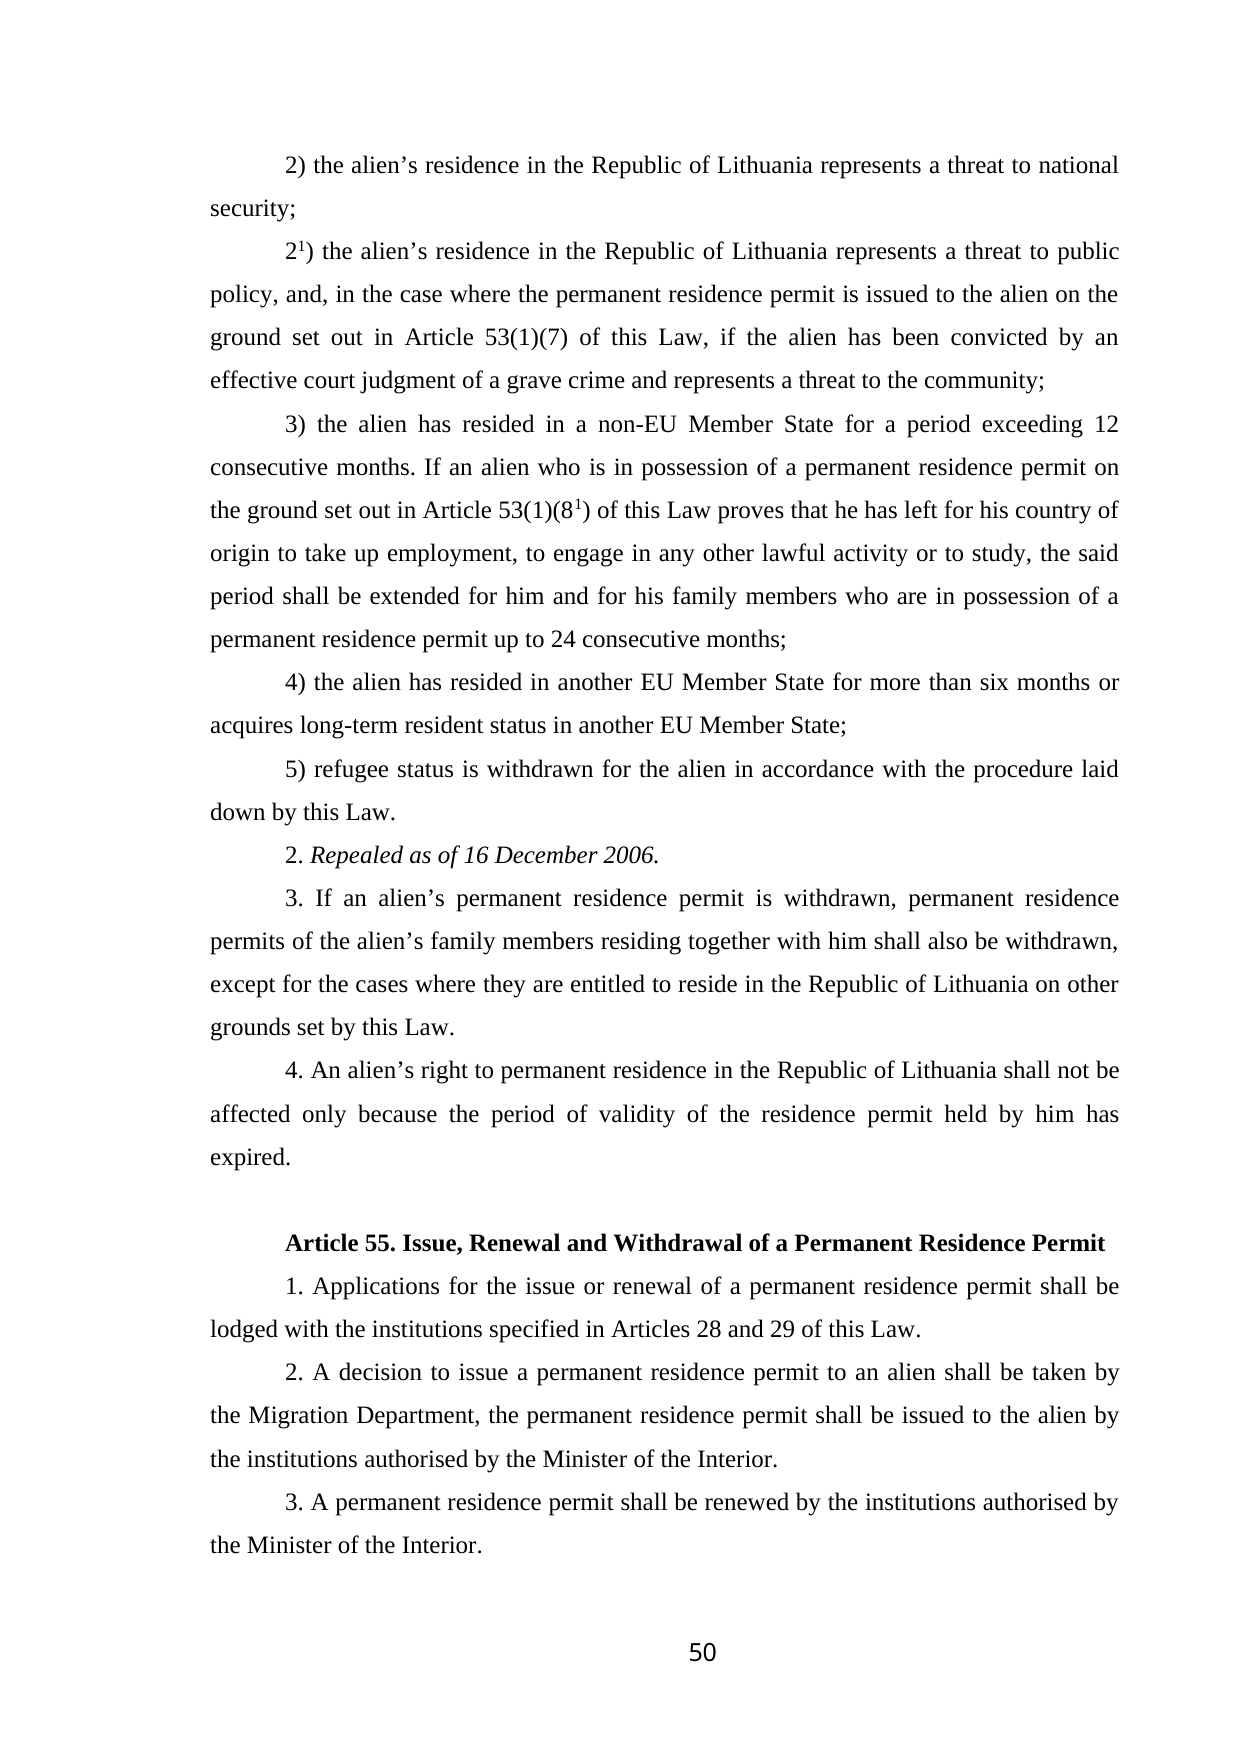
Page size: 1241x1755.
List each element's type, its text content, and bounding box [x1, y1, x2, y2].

text 4. An alien’s right to permanent residence in the Republic of Lithuania shall not be affected only because the period of validity of the residence permit held by him has expired. [210, 1056, 1120, 1171]
text 1. Applications for the issue or renewal of a permanent residence permit shall be lodged with the institutions specified in Articles 28 and 29 of this Law. [210, 1271, 1120, 1343]
text 2. A decision to issue a permanent residence permit to an alien shall be taken by the Migration Department, the permanent residence permit shall be issued to the alien by the institutions authorised by the Minister of the Interior. [210, 1357, 1120, 1472]
text 4) the alien has resided in another EU Member State for more than six months or acquires long-term resident status in another EU Member State; [210, 667, 1120, 739]
text 5) refugee status is withdrawn for the alien in accordance with the procedure laid down by this Law. [210, 754, 1120, 826]
text 21) the alien’s residence in the Republic of Lithuania represents a threat to public policy, and, in the case where the permanent residence permit is issued to the alien on the ground set out in Article 53(1)(7) of this Law, if the alien has been convicted by an effective court judgment of a grave crime and represents a threat to the community; [210, 236, 1120, 394]
text 3. A permanent residence permit shall be renewed by the institutions authorised by the Minister of the Interior. [210, 1487, 1120, 1559]
text Article 55. Issue, Renewal and Withdrawal of a Permanent Residence Permit [210, 1228, 1120, 1257]
text 2. Repealed as of 16 December 2006. [210, 840, 1120, 869]
text 2) the alien’s residence in the Republic of Lithuania represents a threat to national security; [210, 150, 1120, 222]
text 3. If an alien’s permanent residence permit is withdrawn, permanent residence permits of the alien’s family members residing together with him shall also be withdrawn, except for the cases where they are entitled to reside in the Republic of Lithuania on other grounds set by this Law. [210, 883, 1120, 1041]
text 3) the alien has resided in a non-EU Member State for a period exceeding 12 consecutive months. If an alien who is in possession of a permanent residence permit on the ground set out in Article 53(1)(81) of this Law proves that he has left for his country of origin to take up employment, to engage in any other lawful activity or to study, the said period shall be extended for him and for his family members who are in possession of a permanent residence permit up to 24 consecutive months; [210, 409, 1120, 653]
